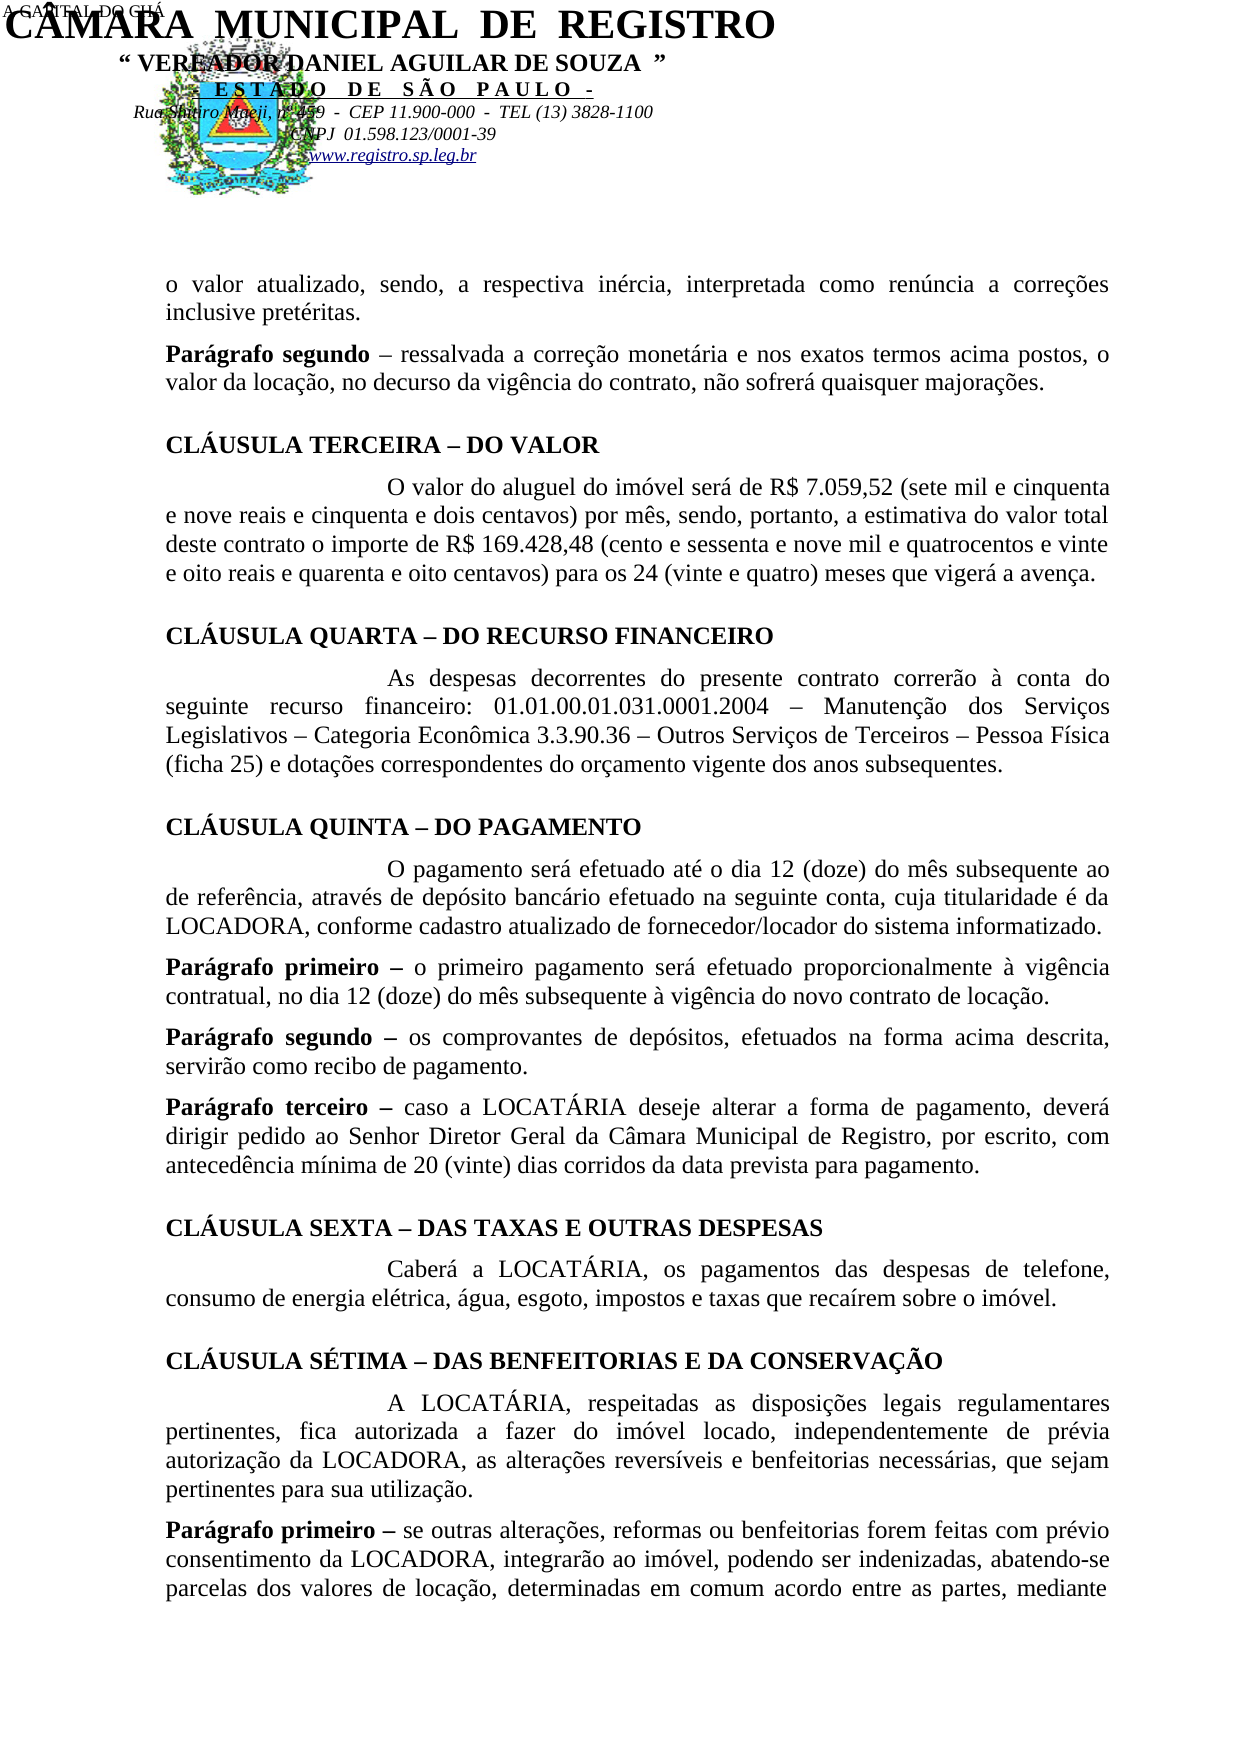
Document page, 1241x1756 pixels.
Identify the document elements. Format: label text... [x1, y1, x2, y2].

picture [153, 35, 323, 198]
subtitle CLÁUSULA TERCEIRA – DO VALOR [165, 431, 1121, 459]
text A LOCATÁRIA, respeitadas as disposições legais regulamentares pertinentes, fica autorizada a fazer do imóvel locado, independentemente de prévia autorização da LOCADORA, as alterações reversíveis e benfeitorias necessárias, que sejam pertinentes para sua utilização. [165, 1388, 1111, 1503]
text O valor do aluguel do imóvel será de R$ 7.059,52 (sete mil e cinquenta e nove reais e cinquenta e dois centavos) por mês, sendo, portanto, a estimativa do valor total deste contrato o importe de R$ 169.428,48 (cento e sessenta e nove mil e quatrocentos e vinte e oito reais e quarenta e oito centavos) para os 24 (vinte e quatro) meses que vigerá a avença. [165, 472, 1111, 587]
text Parágrafo segundo – os comprovantes de depósitos, efetuados na forma acima descrita, servirão como recibo de pagamento. [165, 1022, 1111, 1080]
picture [314, 83, 322, 95]
text Caberá a LOCATÁRIA, os pagamentos das despesas de telefone, consumo de energia elétrica, água, esgoto, impostos e taxas que recaírem sobre o imóvel. [165, 1254, 1111, 1312]
subtitle CLÁUSULA SÉTIMA – DAS BENFEITORIAS E DA CONSERVAÇÃO [165, 1346, 1121, 1375]
text Parágrafo terceiro – caso a LOCATÁRIA deseje alterar a forma de pagamento, deverá dirigir pedido ao Senhor Diretor Geral da Câmara Municipal de Registro, por escrito, com antecedência mínima de 20 (vinte) dias corridos da data prevista para pagamento. [165, 1092, 1111, 1179]
subtitle CLÁUSULA SEXTA – DAS TAXAS E OUTRAS DESPESAS [165, 1213, 1121, 1242]
text o valor atualizado, sendo, a respectiva inércia, interpretada como renúncia a correções inclusive pretéritas. [165, 269, 1110, 326]
text As despesas decorrentes do presente contrato correrão à conta do seguinte recurso financeiro: 01.01.00.01.031.0001.2004 – Manutenção dos Serviços Legislativos – Categoria Econômica 3.3.90.36 – Outros Serviços de Terceiros – Pessoa Física (ficha 25) e dotações correspondentes do orçamento vigente dos anos subsequentes. [165, 663, 1111, 778]
subtitle CLÁUSULA QUARTA – DO RECURSO FINANCEIRO [165, 621, 1121, 650]
text Parágrafo primeiro – o primeiro pagamento será efetuado proporcionalmente à vigência contratual, no dia 12 (doze) do mês subsequente à vigência do novo contrato de locação. [165, 952, 1111, 1010]
subtitle CLÁUSULA QUINTA – DO PAGAMENTO [165, 812, 1121, 841]
text O pagamento será efetuado até o dia 12 (doze) do mês subsequente ao de referência, através de depósito bancário efetuado na seguinte conta, cuja titularidade é da LOCADORA, conforme cadastro atualizado de fornecedor/locador do sistema informatizado. [165, 854, 1111, 940]
text Parágrafo primeiro – se outras alterações, reformas ou benfeitorias forem feitas com prévio consentimento da LOCADORA, integrarão ao imóvel, podendo ser indenizadas, abatendo-se parcelas dos valores de locação, determinadas em comum acordo entre as partes, mediante [165, 1515, 1111, 1601]
text Parágrafo segundo – ressalvada a correção monetária e nos exatos termos acima postos, o valor da locação, no decurso da vigência do contrato, não sofrerá quaisquer majorações. [165, 339, 1111, 396]
